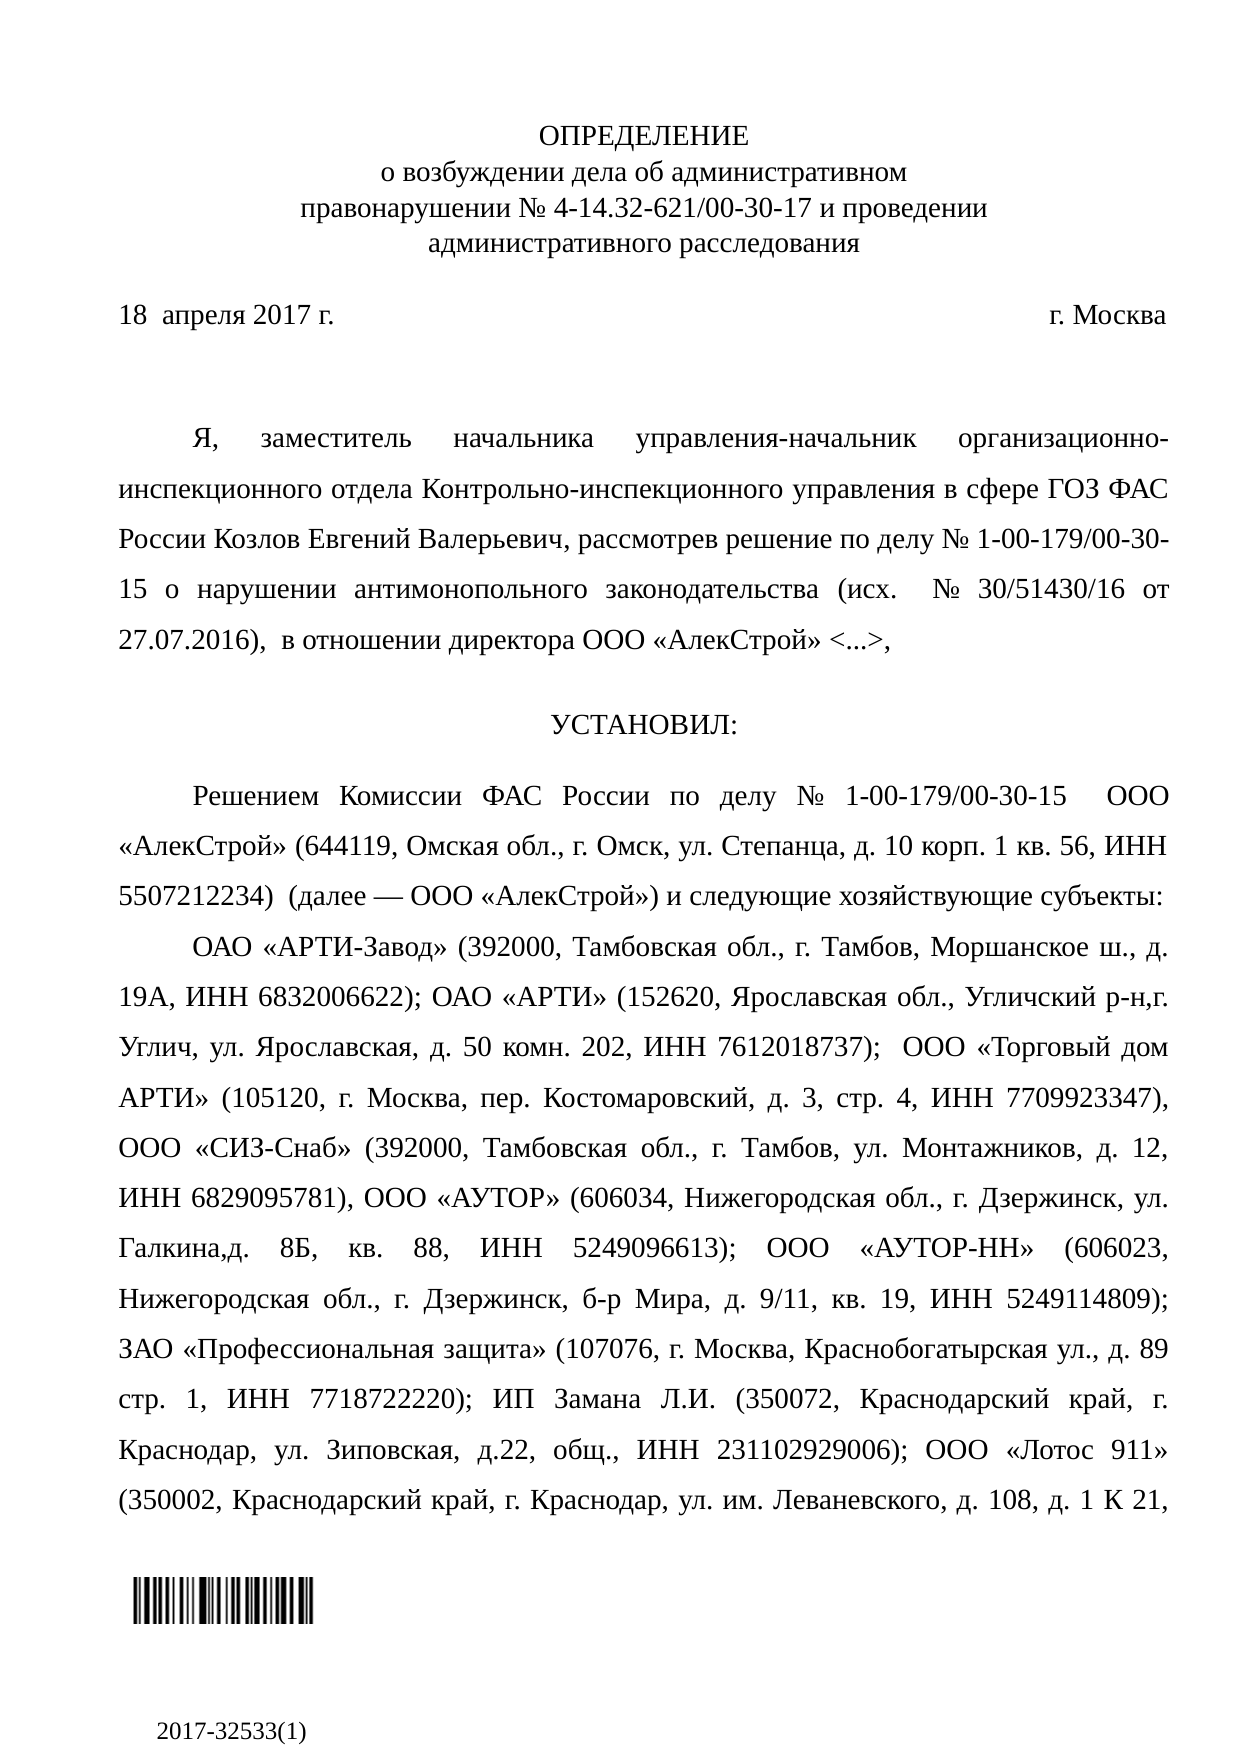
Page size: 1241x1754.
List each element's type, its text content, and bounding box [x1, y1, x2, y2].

text о возбуждении дела об административном [118, 154, 1170, 187]
text правонарушении № 4-14.32-621/00-30-17 и проведении [118, 190, 1170, 223]
text ОПРЕДЕЛЕНИЕ [118, 118, 1170, 152]
text административного расследования [118, 226, 1170, 259]
text Я, заместитель начальника управления-начальник организационно-инспекционного отдела Контрольно-инспекционного управления в сфере ГОЗ ФАС России Козлов Евгений Валерьевич, рассмотрев решение по делу № 1-00-179/00-30-15 о нарушении антимонопольного законодательства (исх. № 30/51430/16 от 27.07.2016), в отношении директора ООО «АлекСтрой» <...>, [118, 421, 1170, 655]
text УСТАНОВИЛ: [118, 707, 1170, 741]
picture [118, 1577, 331, 1624]
text Решением Комиссии ФАС России по делу № 1-00-179/00-30-15 ООО «АлекСтрой» (644119, Омская обл., г. Омск, ул. Степанца, д. 10 корп. 1 кв. 56, ИНН 5507212234) (далее — ООО «АлекСтрой») и следующие хозяйствующие субъекты: [118, 778, 1170, 912]
text 18 апреля 2017 г. г. Москва [118, 297, 1170, 331]
text ОАО «АРТИ-Завод» (392000, Тамбовская обл., г. Тамбов, Моршанское ш., д. 19А, ИНН 6832006622); ОАО «АРТИ» (152620, Ярославская обл., Угличский р-н,г. Углич, ул. Ярославская, д. 50 комн. 202, ИНН 7612018737); ООО «Торговый дом АРТИ» (105120, г. Москва, пер. Костомаровский, д. 3, стр. 4, ИНН 7709923347), ООО «СИЗ-Снаб» (392000, Тамбовская обл., г. Тамбов, ул. Монтажников, д. 12, ИНН 6829095781), ООО «АУТОР» (606034, Нижегородская обл., г. Дзержинск, ул. Галкина,д. 8Б, кв. 88, ИНН 5249096613); ООО «АУТОР-НН» (606023, Нижегородская обл., г. Дзержинск, б-р Мира, д. 9/11, кв. 19, ИНН 5249114809); ЗАО «Профессиональная защита» (107076, г. Москва, Краснобогатырская ул., д. 89 стр. 1, ИНН 7718722220); ИП Замана Л.И. (350072, Краснодарский край, г. Краснодар, ул. Зиповская, д.22, общ., ИНН 231102929006); ООО «Лотос 911» (350002, Краснодарский край, г. Краснодар, ул. им. Леваневского, д. 108, д. 1 К 21, [118, 929, 1170, 1516]
